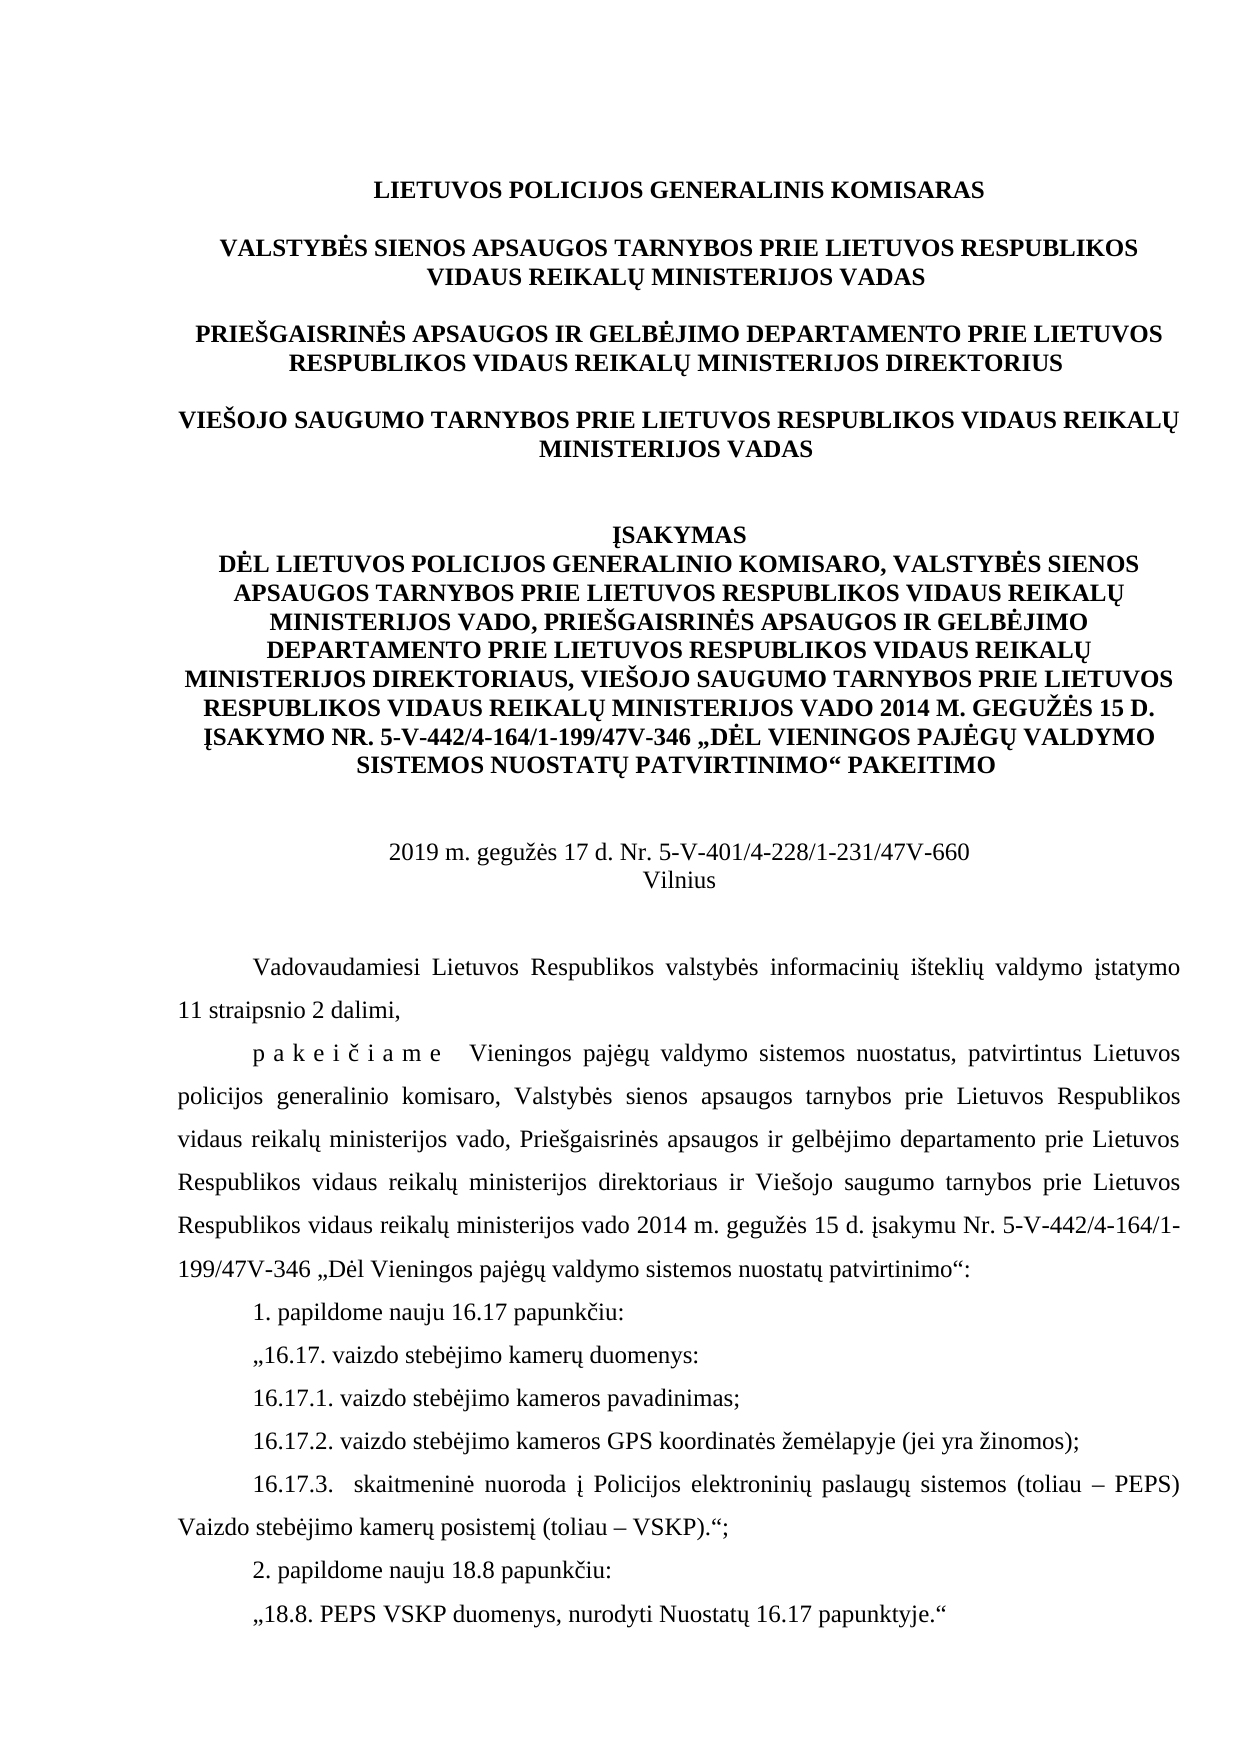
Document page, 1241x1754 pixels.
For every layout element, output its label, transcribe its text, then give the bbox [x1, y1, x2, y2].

text 16.17.1. vaizdo stebėjimo kameros pavadinimas; [177, 1383, 1181, 1412]
text Vadovaudamiesi Lietuvos Respublikos valstybės informacinių išteklių valdymo įstatymo 11 straipsnio 2 dalimi, [177, 952, 1181, 1024]
text Vilnius [177, 866, 1181, 894]
text DĖL LIETUVOS POLICIJOS GENERALINIO KOMISARO, VALSTYBĖS SIENOS APSAUGOS TARNYBOS PRIE LIETUVOS RESPUBLIKOS VIDAUS REIKALŲ MINISTERIJOS VADO, PRIEŠGAISRINĖS APSAUGOS IR GELBĖJIMO DEPARTAMENTO PRIE LIETUVOS RESPUBLIKOS VIDAUS REIKALŲ MINISTERIJOS DIREKTORIAUS, VIEŠOJO SAUGUMO TARNYBOS PRIE LIETUVOS RESPUBLIKOS VIDAUS REIKALŲ MINISTERIJOS VADO 2014 M. GEGUŽĖS 15 D. ĮSAKYMO NR. 5-V-442/4-164/1-199/47V-346 „DĖL Vieningos pajėgų valdymo sistemos NUOSTATŲ PATVIRTINIMO“ PAKEITIMO [177, 549, 1181, 779]
text 2. papildome nauju 18.8 papunkčiu: [177, 1556, 1181, 1584]
text 16.17.3. skaitmeninė nuoroda į Policijos elektroninių paslaugų sistemos (toliau – PEPS) Vaizdo stebėjimo kamerų posistemį (toliau – VSKP).“; [177, 1469, 1181, 1541]
text „16.17. vaizdo stebėjimo kamerų duomenys: [177, 1340, 1181, 1369]
text VIEŠOJO SAUGUMO TARNYBOS PRIE LIETUVOS RESPUBLIKOS VIDAUS REIKALŲ MINISTERIJOS VADAS [177, 406, 1181, 463]
text VALSTYBĖS SIENOS APSAUGOS TARNYBOS PRIE LIETUVOS RESPUBLIKOS VIDAUS REIKALŲ MINISTERIJOS VADAS [177, 233, 1181, 291]
text „18.8. PEPS VSKP duomenys, nurodyti Nuostatų 16.17 papunktyje.“ [177, 1599, 1181, 1627]
text 1. papildome nauju 16.17 papunkčiu: [177, 1297, 1181, 1326]
text PRIEŠGAISRINĖS APSAUGOS IR GELBĖJIMO DEPARTAMENTO PRIE LIETUVOS RESPUBLIKOS VIDAUS REIKALŲ MINISTERIJOS DIREKTORIUS [177, 319, 1181, 377]
text 16.17.2. vaizdo stebėjimo kameros GPS koordinatės žemėlapyje (jei yra žinomos); [177, 1426, 1181, 1455]
text LIETUVOS POLICIJOS GENERALINIS KOMISARAS [177, 176, 1181, 204]
text 2019 m. gegužės 17 d. Nr. 5-V-401/4-228/1-231/47V-660 [177, 837, 1181, 866]
text ĮSAKYMAS [177, 521, 1181, 549]
text pakeičiame Vieningos pajėgų valdymo sistemos nuostatus, patvirtintus Lietuvos policijos generalinio komisaro, Valstybės sienos apsaugos tarnybos prie Lietuvos Respublikos vidaus reikalų ministerijos vado, Priešgaisrinės apsaugos ir gelbėjimo departamento prie Lietuvos Respublikos vidaus reikalų ministerijos direktoriaus ir Viešojo saugumo tarnybos prie Lietuvos Respublikos vidaus reikalų ministerijos vado 2014 m. gegužės 15 d. įsakymu Nr. 5-V-442/4-164/1-199/47V-346 „Dėl Vieningos pajėgų valdymo sistemos nuostatų patvirtinimo“: [177, 1038, 1181, 1282]
